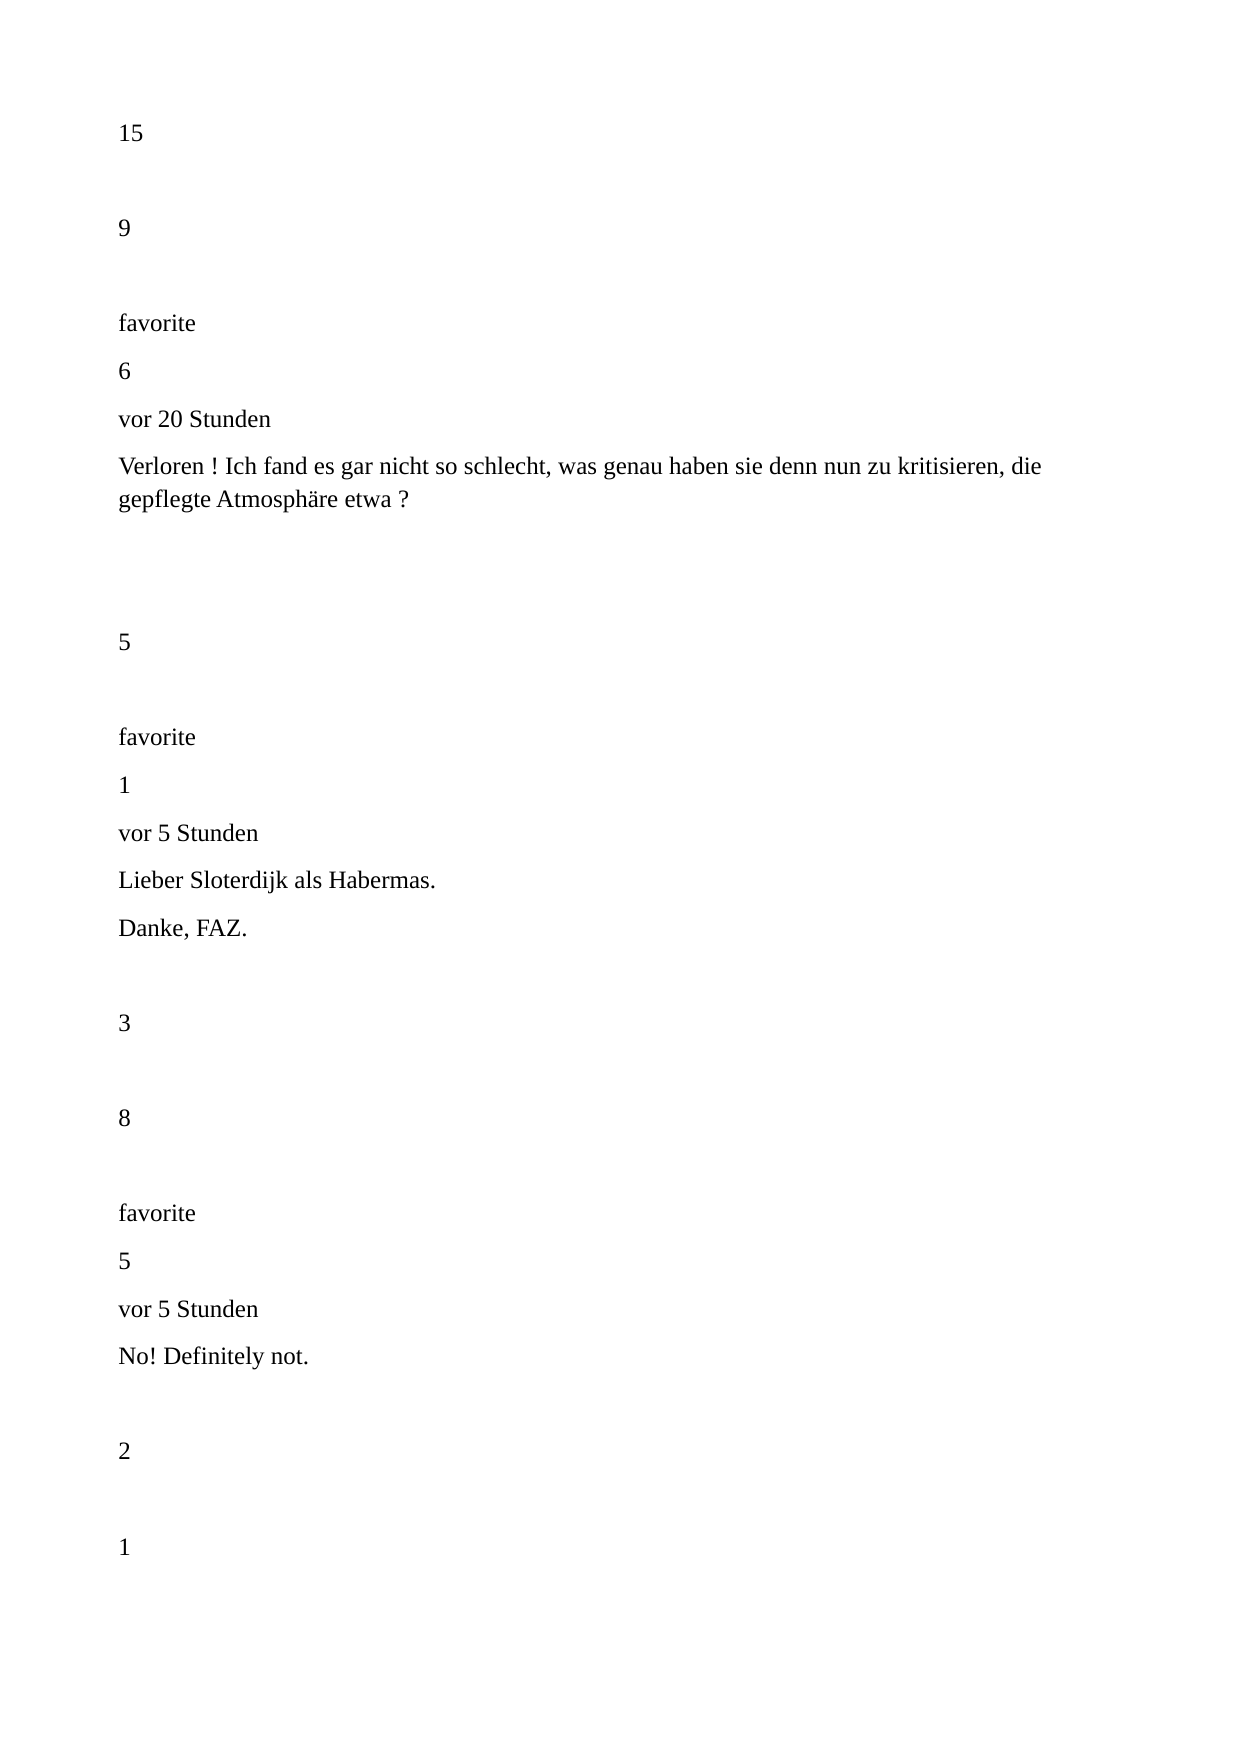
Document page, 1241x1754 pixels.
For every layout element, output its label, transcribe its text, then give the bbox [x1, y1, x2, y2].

text 6 [118, 356, 1122, 385]
text Lieber Sloterdijk als Habermas. [118, 865, 1122, 894]
text vor 5 Stunden [118, 818, 1122, 846]
text No! Definitely not. [118, 1341, 1122, 1370]
text favorite [118, 308, 1122, 337]
text 15 [118, 118, 1122, 147]
text Verloren ! Ich fand es gar nicht so schlecht, was genau haben sie denn nun zu kritisieren, die gepflegte Atmosphäre etwa ? [118, 451, 1122, 513]
text 9 [118, 213, 1122, 242]
text favorite [118, 1198, 1122, 1227]
text vor 5 Stunden [118, 1294, 1122, 1322]
text 1 [118, 770, 1122, 799]
text 3 [118, 1008, 1122, 1037]
text favorite [118, 722, 1122, 751]
text 8 [118, 1103, 1122, 1132]
text 2 [118, 1436, 1122, 1465]
text vor 20 Stunden [118, 404, 1122, 432]
text 5 [118, 1246, 1122, 1275]
text 1 [118, 1532, 1122, 1560]
text Danke, FAZ. [118, 913, 1122, 942]
text 5 [118, 627, 1122, 656]
